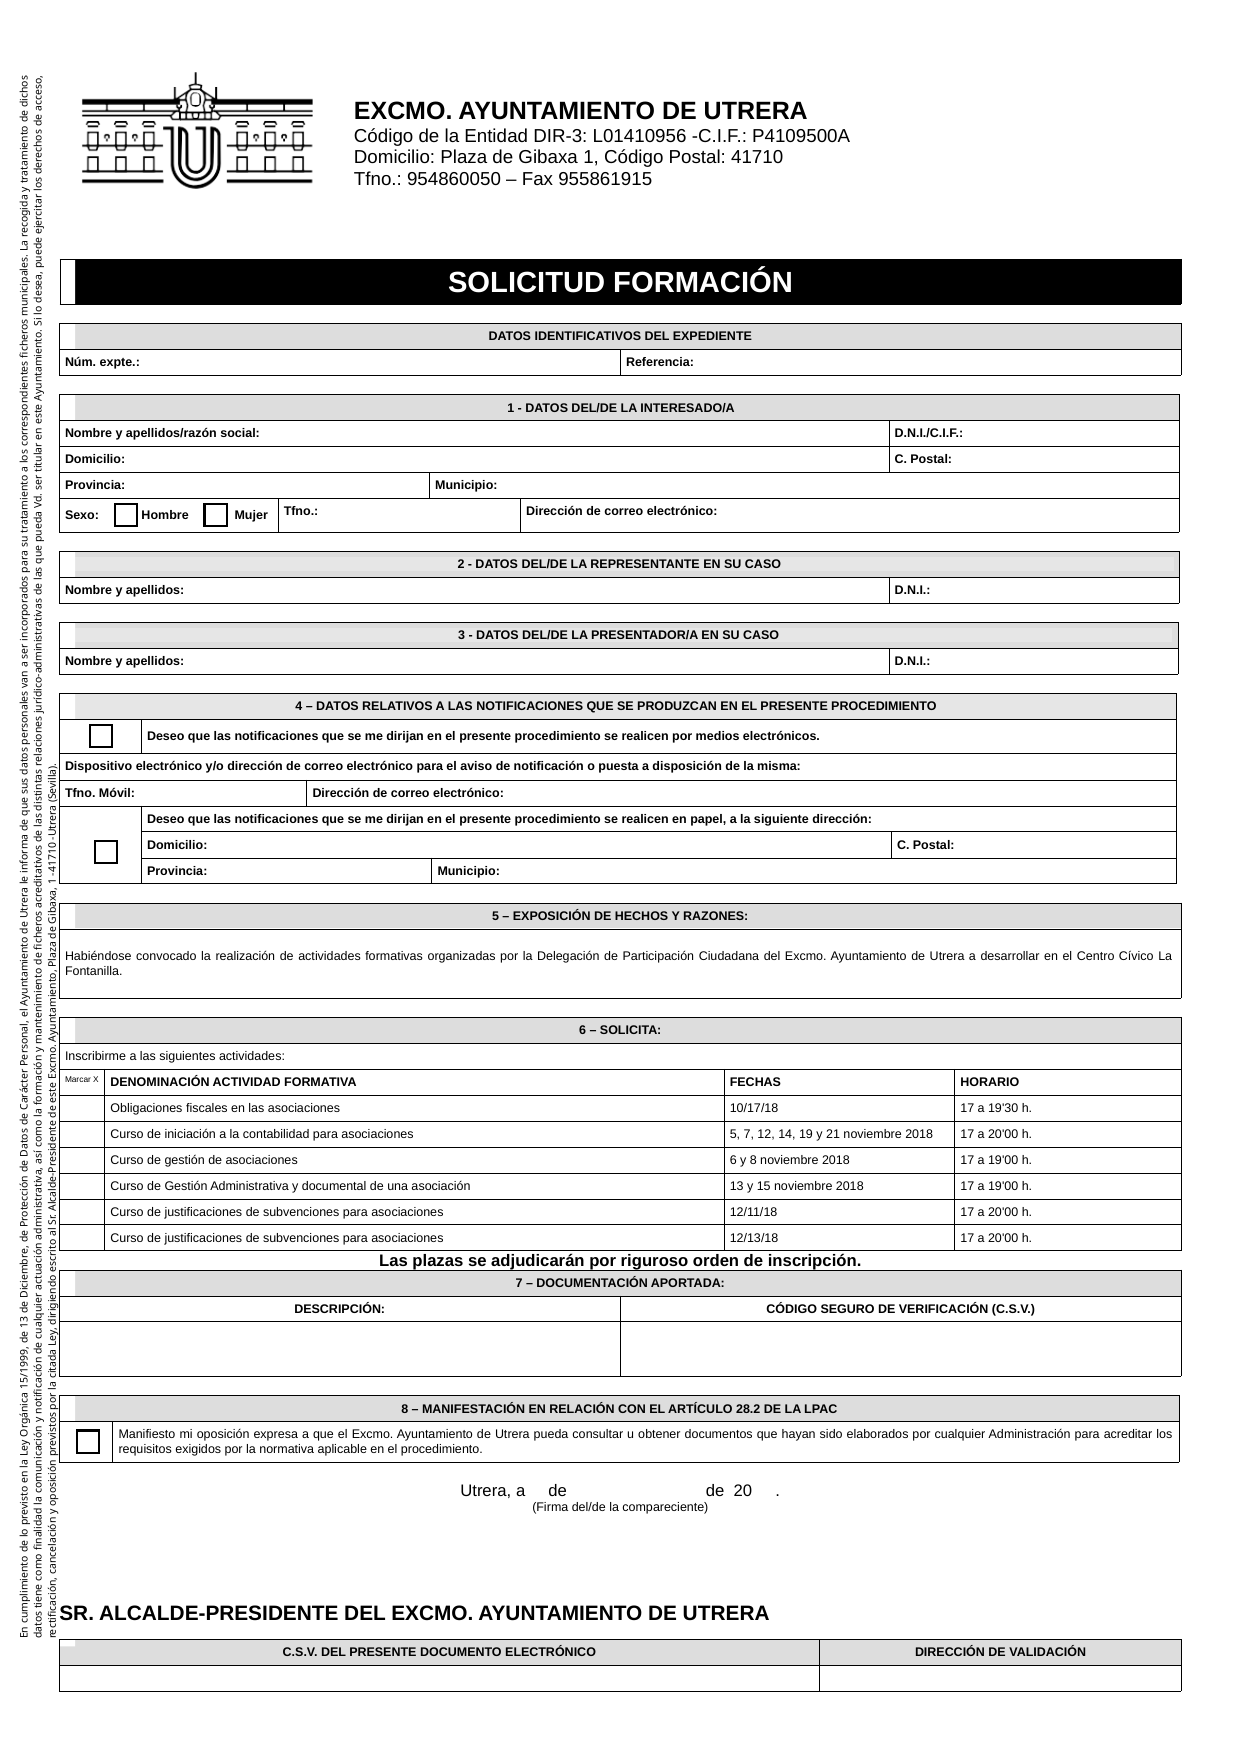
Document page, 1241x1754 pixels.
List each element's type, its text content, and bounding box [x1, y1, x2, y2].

table_cell 11/12/18 [725, 1200, 954, 1224]
table_cell FECHAS [725, 1070, 954, 1095]
table_cell [76, 1148, 104, 1172]
table_cell 6 y 8 noviembre 2018 [725, 1148, 954, 1172]
table_header 3 - DATOS DEL/DE LA PRESENTADOR/A EN SU CASO [76, 623, 1178, 648]
table_cell Nombre y apellidos/razón social: [76, 421, 889, 446]
table_cell [76, 1422, 112, 1462]
table_header 5 – EXPOSICIÓN DE HECHOS Y RAZONES: [76, 904, 1181, 928]
table_cell 17 a 19'30 h. [955, 1096, 1181, 1121]
table_cell C. Postal: [892, 832, 1176, 857]
table_cell 13/12/18 [725, 1225, 954, 1250]
table_cell Habiéndose convocado la realización de actividades formativas organizadas por la Delegación de Participación Ciudadana del Excmo. Ayuntamiento de Utrera a desarrollar en el Centro Cívico La Fontanilla. [76, 930, 1181, 998]
table_cell Sexo: Hombre Mujer [76, 499, 278, 532]
table_cell 13 y 15 noviembre 2018 [725, 1174, 954, 1198]
table_cell Deseo que las notificaciones que se me dirijan en el presente procedimiento se realicen por medios electrónicos. [142, 720, 1176, 753]
table_header 7 – DOCUMENTACIÓN APORTADA: [76, 1271, 1181, 1296]
table_cell Tfno. Móvil: [76, 781, 306, 806]
table_cell Municipio: [432, 859, 1176, 883]
table_cell DESCRIPCIÓN: [76, 1297, 620, 1321]
table_header DIRECCIÓN DE VALIDACIÓN [820, 1640, 1181, 1665]
table_cell [76, 1200, 104, 1224]
table_cell Obligaciones fiscales en las asociaciones [105, 1096, 724, 1121]
table_cell [621, 1322, 1181, 1376]
text (Firma del/de la compareciente) [76, 1500, 1181, 1514]
table_cell D.N.I.: [890, 578, 1179, 603]
table_cell 17 a 20'00 h. [955, 1225, 1181, 1250]
picture [79, 71, 316, 190]
table_cell [76, 1174, 104, 1198]
table_cell Marcar X [76, 1070, 104, 1095]
table_header 8 – MANIFESTACIÓN EN RELACIÓN CON EL ARTÍCULO 28.2 DE LA LPAC [76, 1396, 1179, 1421]
table_cell Dispositivo electrónico y/o dirección de correo electrónico para el aviso de notificación o puesta a disposición de la misma: [76, 754, 1176, 779]
table_cell Núm. expte.: [76, 350, 620, 375]
text Las plazas se adjudicarán por riguroso orden de inscripción. [76, 1251, 1181, 1269]
table_cell Nombre y apellidos: [76, 578, 889, 603]
table_cell Curso de iniciación a la contabilidad para asociaciones [105, 1122, 724, 1147]
table_cell [76, 720, 141, 753]
table_cell [76, 1322, 620, 1376]
table_cell Municipio: [430, 473, 1179, 498]
table_cell C. Postal: [890, 447, 1179, 472]
table_cell Provincia: [142, 859, 431, 883]
table_header EXCMO. AYUNTAMIENTO DE UTRERA Código de la Entidad DIR-3: L01410956 -C.I.F.: P4109500A Domicilio: Plaza de Gibaxa 1, Código Postal: 41710 Tfno.: 954860050 – Fax 955861915 [343, 54, 1181, 230]
table_cell 17 a 20'00 h. [955, 1200, 1181, 1224]
table_cell Domicilio: [142, 832, 891, 857]
table_cell 17 a 20'00 h. [955, 1122, 1181, 1147]
table_cell Manifiesto mi oposición expresa a que el Excmo. Ayuntamiento de Utrera pueda consultar u obtener documentos que hayan sido elaborados por cualquier Administración para acreditar los requisitos exigidos por la normativa aplicable en el procedimiento. [113, 1422, 1179, 1462]
table_cell CÓDIGO SEGURO DE VERIFICACIÓN (C.S.V.) [621, 1297, 1181, 1321]
table_cell Dirección de correo electrónico: [307, 781, 1176, 806]
table_cell Referencia: [621, 350, 1181, 375]
table_cell Tfno.: [279, 499, 520, 532]
table_cell D.N.I.: [890, 649, 1178, 674]
table_cell Inscribirme a las siguientes actividades: [76, 1044, 1181, 1069]
table_cell [820, 1666, 1181, 1691]
table_cell D.N.I./C.I.F.: [890, 421, 1179, 446]
table_cell [60, 1666, 819, 1691]
table_cell [76, 1225, 104, 1250]
table_cell Provincia: [76, 473, 429, 498]
text SR. ALCALDE-PRESIDENTE DEL EXCMO. AYUNTAMIENTO DE UTRERA [76, 1601, 1181, 1625]
table_cell HORARIO [955, 1070, 1181, 1095]
table_cell Deseo que las notificaciones que se me dirijan en el presente procedimiento se realicen en papel, a la siguiente dirección: [142, 807, 1176, 831]
table_cell [76, 807, 141, 883]
table_cell DENOMINACIÓN ACTIVIDAD FORMATIVA [105, 1070, 724, 1095]
table_header 4 – DATOS RELATIVOS A LAS NOTIFICACIONES QUE SE PRODUZCAN EN EL PRESENTE PROCEDIMIENTO [76, 694, 1176, 719]
table_cell [76, 1122, 104, 1147]
table_cell 17/10/18 [725, 1096, 954, 1121]
table_cell 17 a 19'00 h. [955, 1148, 1181, 1172]
table_cell Curso de justificaciones de subvenciones para asociaciones [105, 1225, 724, 1250]
table_header 6 – SOLICITA: [76, 1018, 1181, 1043]
table_cell Curso de Gestión Administrativa y documental de una asociación [105, 1174, 724, 1198]
table_cell [76, 1096, 104, 1121]
table_header SOLICITUD FORMACIÓN [76, 260, 1181, 304]
table_cell Dirección de correo electrónico: [521, 499, 1179, 532]
table_cell Domicilio: [76, 447, 889, 472]
table_header C.S.V. DEL PRESENTE DOCUMENTO ELECTRÓNICO [60, 1640, 819, 1665]
table_cell Nombre y apellidos: [76, 649, 889, 674]
table_cell 17 a 19'00 h. [955, 1174, 1181, 1198]
text Utrera, a de de 20 . [76, 1481, 1181, 1500]
table_header [59, 54, 342, 230]
table_header DATOS IDENTIFICATIVOS DEL EXPEDIENTE [76, 324, 1181, 349]
table_cell 5, 7, 12, 14, 19 y 21 noviembre 2018 [725, 1122, 954, 1147]
table_header 1 - DATOS DEL/DE LA INTERESADO/A [76, 395, 1179, 420]
table_header 2 - DATOS DEL/DE LA REPRESENTANTE EN SU CASO [76, 552, 1179, 577]
table_cell Curso de justificaciones de subvenciones para asociaciones [105, 1200, 724, 1224]
table_cell Curso de gestión de asociaciones [105, 1148, 724, 1172]
